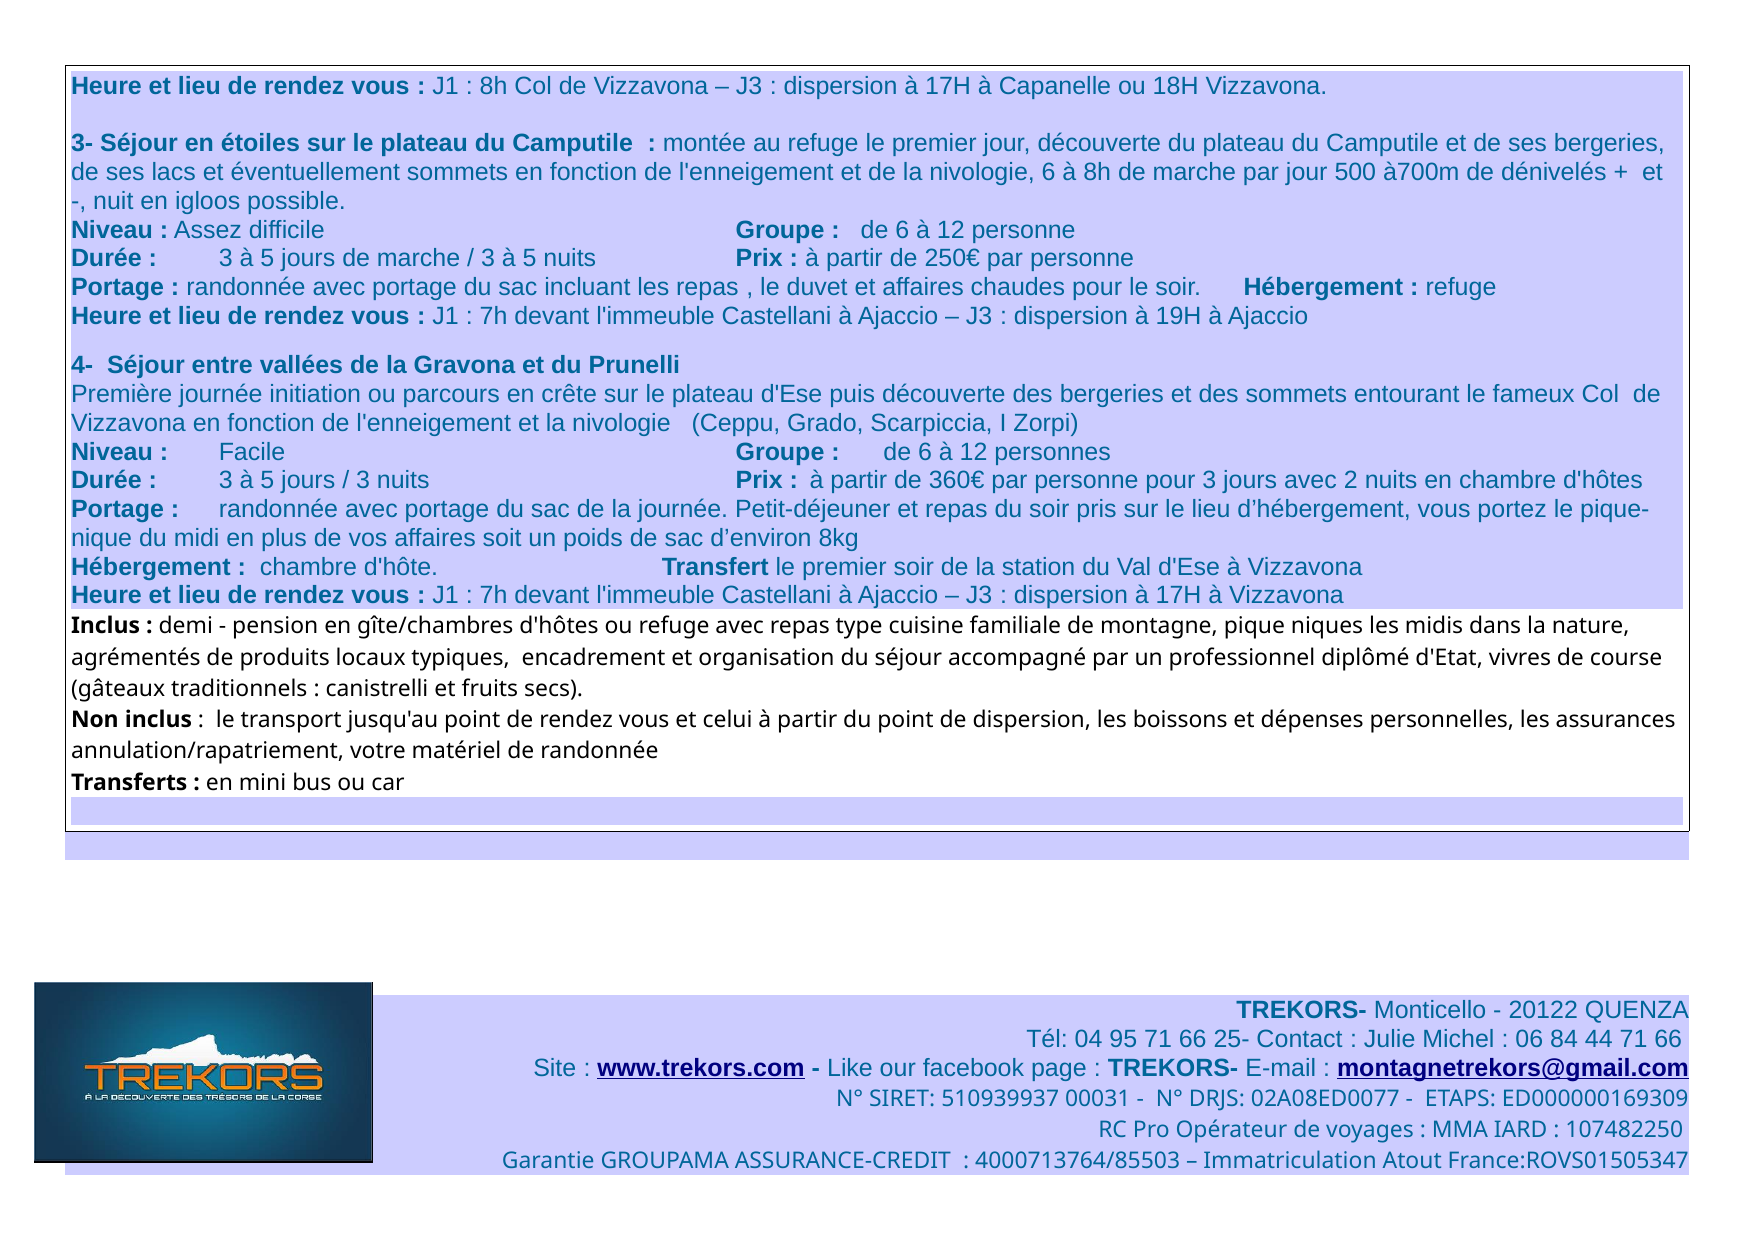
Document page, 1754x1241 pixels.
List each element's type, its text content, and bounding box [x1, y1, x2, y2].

table_header 1 -Séjour inoubliable sur le plus haut plateau d'altitude de Corse : U Cuscionu avec découverte des bergeries et des sommets alentours en fonction de l'enneigement et la nivologie (Alcudina, Ghjovinghjola, Castellu d'Ornucciu, u Bambiolu, Penta Morta) avec une vue sur les plus hauts sommets de la Corse. Transfert avec votre véhicule personnel à prévoir (20 à 40 minutes suivant votre lieu d'hébergement) Niveau : Facile Groupe : de 6 à 12 personnes Durée : 3 jours / 3 nuits Prix : à partir de 300€ par personne (pour un groupe de 6 minimum en gîte) et à partir de 360€ par personne en chambre d'hôtes Hébergement : gîte ou chambre d'hôtes Portage : randonnée avec portage du sac de la journée, pique- nique du midi en plus de vos affaires soit un poids de sac d’environ 8kg Heure et lieu de rendez vous : J1 : 8h Place de l'église à Quenza – J3 : dispersion à 17H à Quenza . 2- Séjour intense à Capanelle : j1 : Raquettes à neige sur une étape du gr20+/-600 m J2 : boucle en raquettes à neige avec techniques d'aisance et recherche de victimes d'avalanche descente en pelles à neige, consctruction d'igloos j3 : une belle rando sportive au Lac de Bastani et au Rinosu si les conditions le permettent Niveau : Moyen Groupe : de 6 à 12 personne Durée : 3 jours de marche / 3 à 5 nuits Prix : à partir de 300€ par personne Hébergement : gîte d'étape Capanelle. Petit-déjeuner et repas du soir pris sur le lieu d’hébergement Portage : randonnée avec portage du sac de la journée + duvet et affaires chaude du soir (J1) + pique nique du midi Heure et lieu de rendez vous : J1 : 8h Col de Vizzavona – J3 : dispersion à 17H à Capanelle ou 18H Vizzavona. 3- Séjour en étoiles sur le plateau du Camputile : montée au refuge le premier jour, découverte du plateau du Camputile et de ses bergeries, de ses lacs et éventuellement sommets en fonction de l'enneigement et de la nivologie, 6 à 8h de marche par jour 500 à700m de dénivelés + et -, nuit en igloos possible. Niveau : Assez difficile Groupe : de 6 à 12 personne Durée : 3 à 5 jours de marche / 3 à 5 nuits Prix : à partir de 250€ par personne Portage : randonnée avec portage du sac incluant les repas , le duvet et affaires chaudes pour le soir. Hébergement : refuge Heure et lieu de rendez vous : J1 : 7h devant l'immeuble Castellani à Ajaccio – J3 : dispersion à 19H à Ajaccio 4- Séjour entre vallées de la Gravona et du Prunelli Première journée initiation ou parcours en crête sur le plateau d'Ese puis découverte des bergeries et des sommets entourant le fameux Col de Vizzavona en fonction de l'enneigement et la nivologie (Ceppu, Grado, Scarpiccia, I Zorpi) Niveau : Facile Groupe : de 6 à 12 personnes Durée : 3 à 5 jours / 3 nuits Prix : à partir de 360€ par personne pour 3 jours avec 2 nuits en chambre d'hôtes Portage : randonnée avec portage du sac de la journée. Petit-déjeuner et repas du soir pris sur le lieu d’hébergement, vous portez le pique-nique du midi en plus de vos affaires soit un poids de sac d’environ 8kg Hébergement : chambre d'hôte. Transfert le premier soir de la station du Val d'Ese à Vizzavona Heure et lieu de rendez vous : J1 : 7h devant l'immeuble Castellani à Ajaccio – J3 : dispersion à 17H à Vizzavona Inclus : demi - pension en gîte/chambres d'hôtes ou refuge avec repas type cuisine familiale de montagne, pique niques les midis dans la nature, agrémentés de produits locaux typiques, encadrement et organisation du séjour accompagné par un professionnel diplômé d'Etat, vivres de course (gâteaux traditionnels : canistrelli et fruits secs). Non inclus : le transport jusqu'au point de rendez vous et celui à partir du point de dispersion, les boissons et dépenses personnelles, les assurances annulation/rapatriement, votre matériel de randonnée Transferts : en mini bus ou car [66, 66, 1689, 831]
picture [34, 982, 373, 1163]
